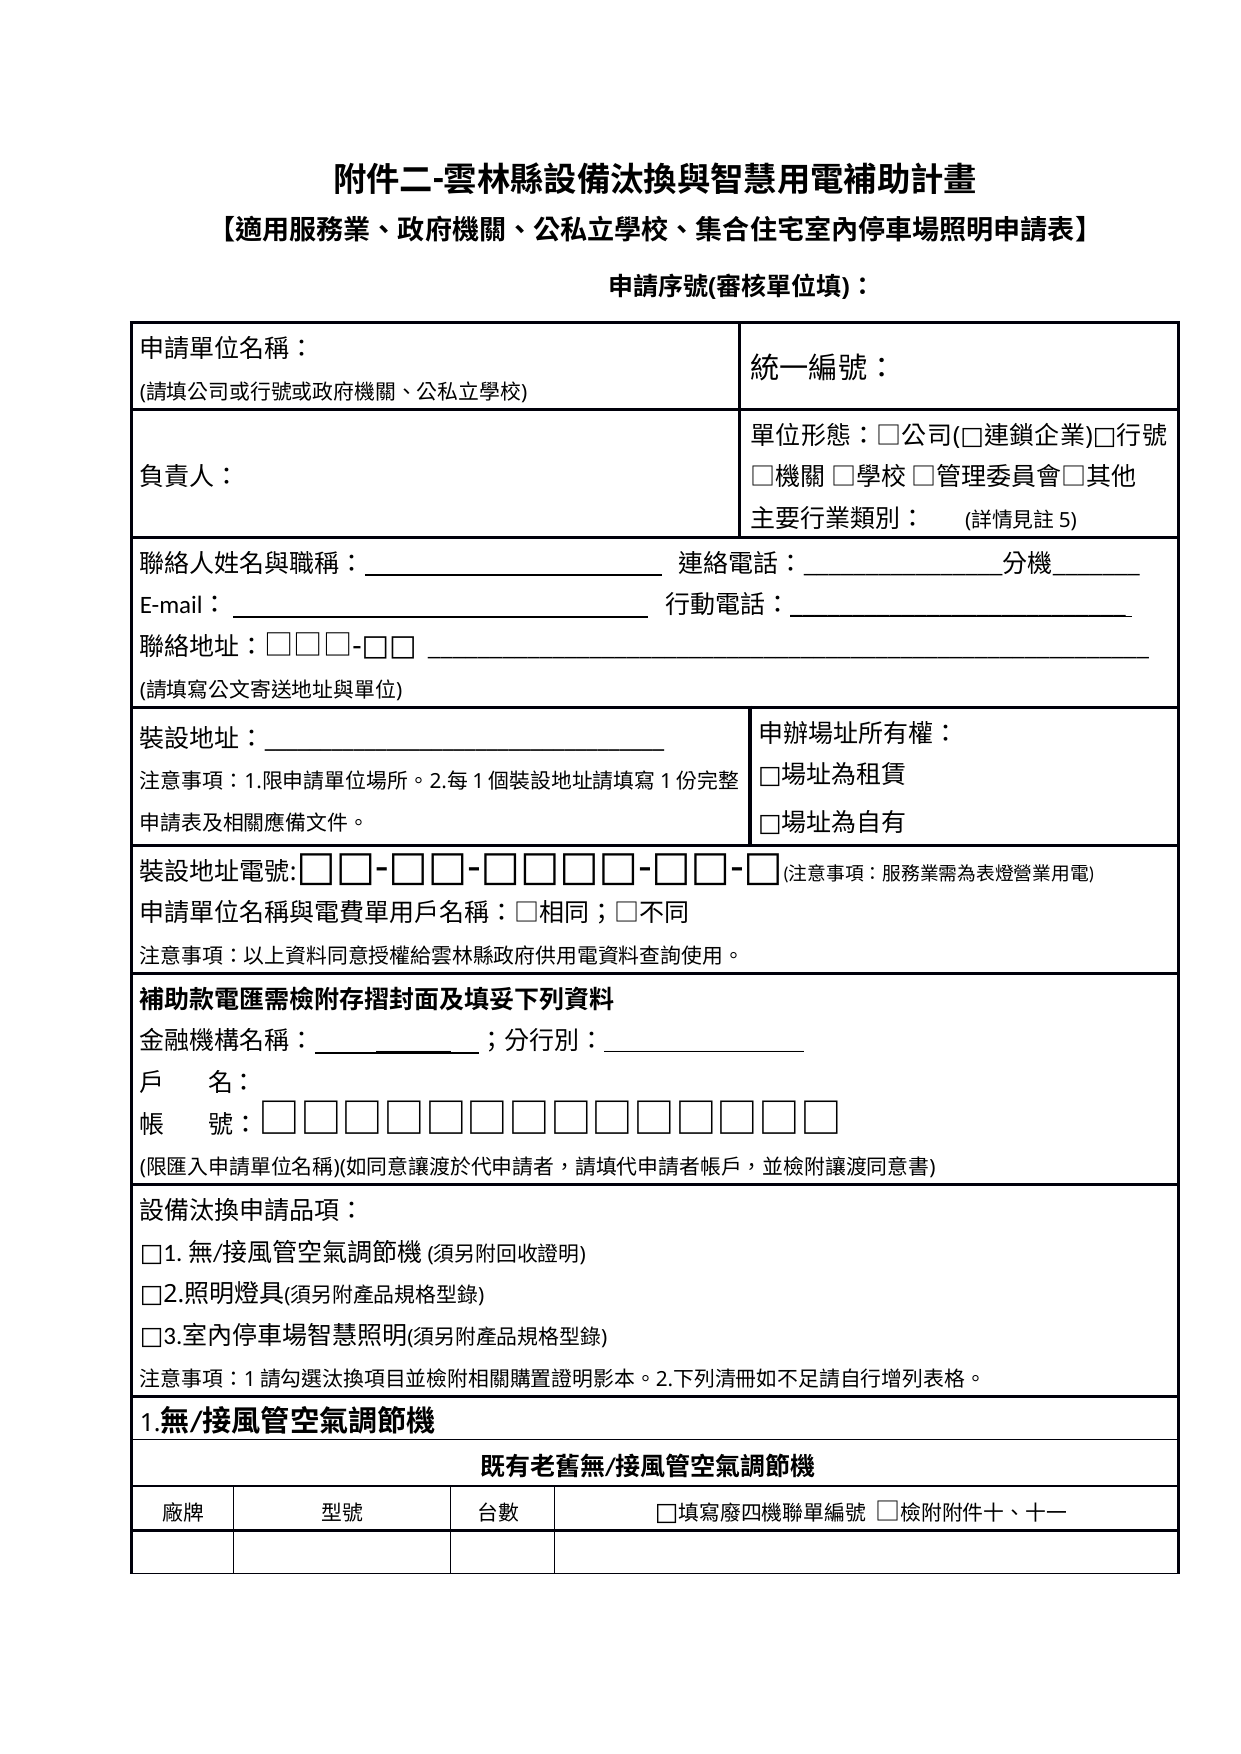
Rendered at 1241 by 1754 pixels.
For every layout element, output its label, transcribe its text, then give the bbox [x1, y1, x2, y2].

text 【適用服務業、政府機關、公私立學校、集合住宅室內停車場照明申請表】 [187, 208, 1122, 247]
table_header 申請單位名稱： (請填公司或行號或政府機關、公私立學校) [133, 324, 738, 408]
table_cell 廠牌 [133, 1487, 233, 1528]
table_cell 型號 [234, 1487, 450, 1528]
table_cell 申辦場址所有權： □場址為租賃 [752, 709, 1177, 792]
table_cell 單位形態：□公司(□連鎖企業)□行號□機關 □學校 □管理委員會□其他 主要行業類別： (詳情見註5) [741, 411, 1177, 536]
table_cell 補助款電匯需檢附存摺封面及填妥下列資料 金融機構名稱： ＿＿＿ ；分行別：＿＿＿＿＿＿＿＿ 戶 名： 帳 號：□□□□□□□□□□□□□□ (限匯入申請單位名稱)(如同意讓渡於代申請者，請填代申請者帳戶，並檢附讓渡同意書) [133, 975, 1177, 1183]
table_cell 負責人： [133, 411, 738, 536]
table_cell 1.無/接風管空氣調節機 [133, 1398, 1177, 1439]
table_cell 既有老舊無/接風管空氣調節機 [133, 1440, 1177, 1485]
table_cell [234, 1532, 450, 1573]
table_cell □場址為自有 [752, 792, 1177, 843]
table_cell 設備汰換申請品項： □1. 無/接風管空氣調節機 (須另附回收證明) □2.照明燈具(須另附產品規格型錄) □3.室內停車場智慧照明(須另附產品規格型錄) 注意事項：1請勾選汰換項目並檢附相關購置證明影本。2.下列清冊如不足請自行增列表格。 [133, 1186, 1177, 1394]
text 申請序號(審核單位填)： [29, 266, 1226, 302]
text 附件二-雲林縣設備汰換與智慧用電補助計畫 [187, 152, 1122, 201]
table_cell 裝設地址電號:□□-□□-□□□□-□□-□(注意事項：服務業需為表燈營業用電) 申請單位名稱與電費單用戶名稱：□相同；□不同 注意事項：以上資料同意授權給雲林縣政府供用電資料查詢使用。 [133, 847, 1177, 972]
table_cell [555, 1532, 1177, 1573]
table_cell 裝設地址：____________________________________ 注意事項：1.限申請單位場所。2.每1個裝設地址請填寫1份完整申請表及相關應備文件。 [133, 709, 748, 843]
table_header 統一編號： [741, 324, 1177, 408]
table_cell 台數 [451, 1487, 554, 1528]
table_cell [133, 1532, 233, 1573]
table_cell □填寫廢四機聯單編號 □檢附附件十、十一 [555, 1487, 1177, 1528]
table_cell 聯絡人姓名與職稱： 連絡電話：________________分機_______ E-mail： 行動電話：___________________________ 聯絡地址：□□□-□□ __________________________________________________________ (請填寫公文寄送地址與單位) [133, 539, 1177, 706]
table_cell [451, 1532, 554, 1573]
